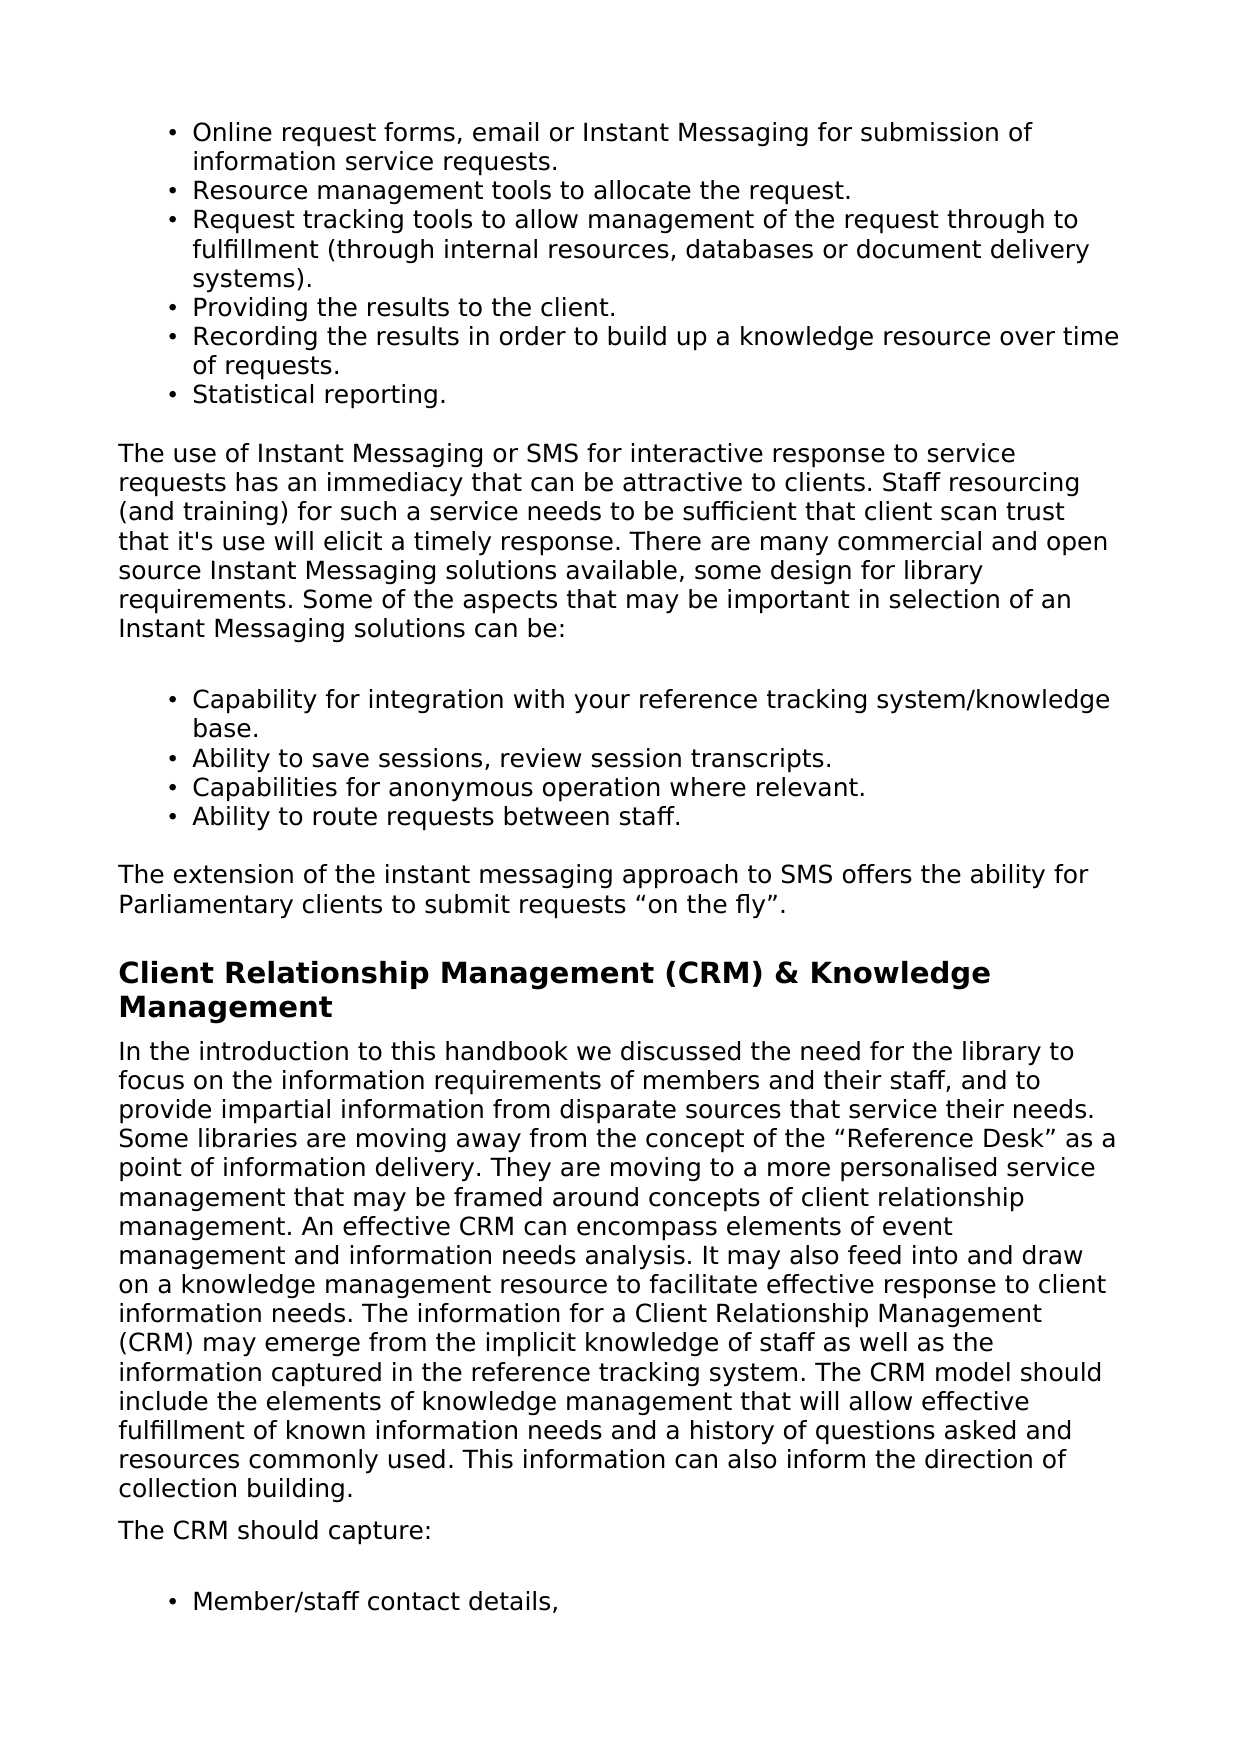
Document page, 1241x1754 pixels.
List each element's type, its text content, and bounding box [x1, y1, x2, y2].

list Online request forms, email or Instant Messaging for submission of information service requests. [177, 118, 1122, 176]
list Providing the results to the client. [177, 293, 1122, 322]
list Recording the results in order to build up a knowledge resource over time of requests. [177, 322, 1122, 381]
list Request tracking tools to allow management of the request through to fulfillment (through internal resources, databases or document delivery systems). [177, 206, 1122, 293]
text The extension of the instant messaging approach to SMS offers the ability for Parliamentary clients to submit requests “on the fly”. [118, 861, 1122, 919]
subtitle Client Relationship Management (CRM) & Knowledge Management [118, 957, 1122, 1024]
list Ability to route requests between staff. [177, 802, 1122, 831]
list Capabilities for anonymous operation where relevant. [177, 773, 1122, 802]
list Capability for integration with your reference tracking system/knowledge base. [177, 685, 1122, 744]
list Member/staff contact details, [177, 1587, 1122, 1616]
text The use of Instant Messaging or SMS for interactive response to service requests has an immediacy that can be attractive to clients. Staff resourcing (and training) for such a service needs to be sufficient that client scan trust that it's use will elicit a timely response. There are many commercial and open source Instant Messaging solutions available, some design for library requirements. Some of the aspects that may be important in selection of an Instant Messaging solutions can be: [118, 439, 1122, 643]
text The CRM should capture: [118, 1516, 1122, 1545]
list Statistical reporting. [177, 381, 1122, 410]
list Resource management tools to allocate the request. [177, 176, 1122, 206]
text In the introduction to this handbook we discussed the need for the library to focus on the information requirements of members and their staff, and to provide impartial information from disparate sources that service their needs. Some libraries are moving away from the concept of the “Reference Desk” as a point of information delivery. They are moving to a more personalised service management that may be framed around concepts of client relationship management. An effective CRM can encompass elements of event management and information needs analysis. It may also feed into and draw on a knowledge management resource to facilitate effective response to client information needs. The information for a Client Relationship Management (CRM) may emerge from the implicit knowledge of staff as well as the information captured in the reference tracking system. The CRM model should include the elements of knowledge management that will allow effective fulfillment of known information needs and a history of questions asked and resources commonly used. This information can also inform the direction of collection building. [118, 1037, 1122, 1504]
list Ability to save sessions, review session transcripts. [177, 744, 1122, 773]
